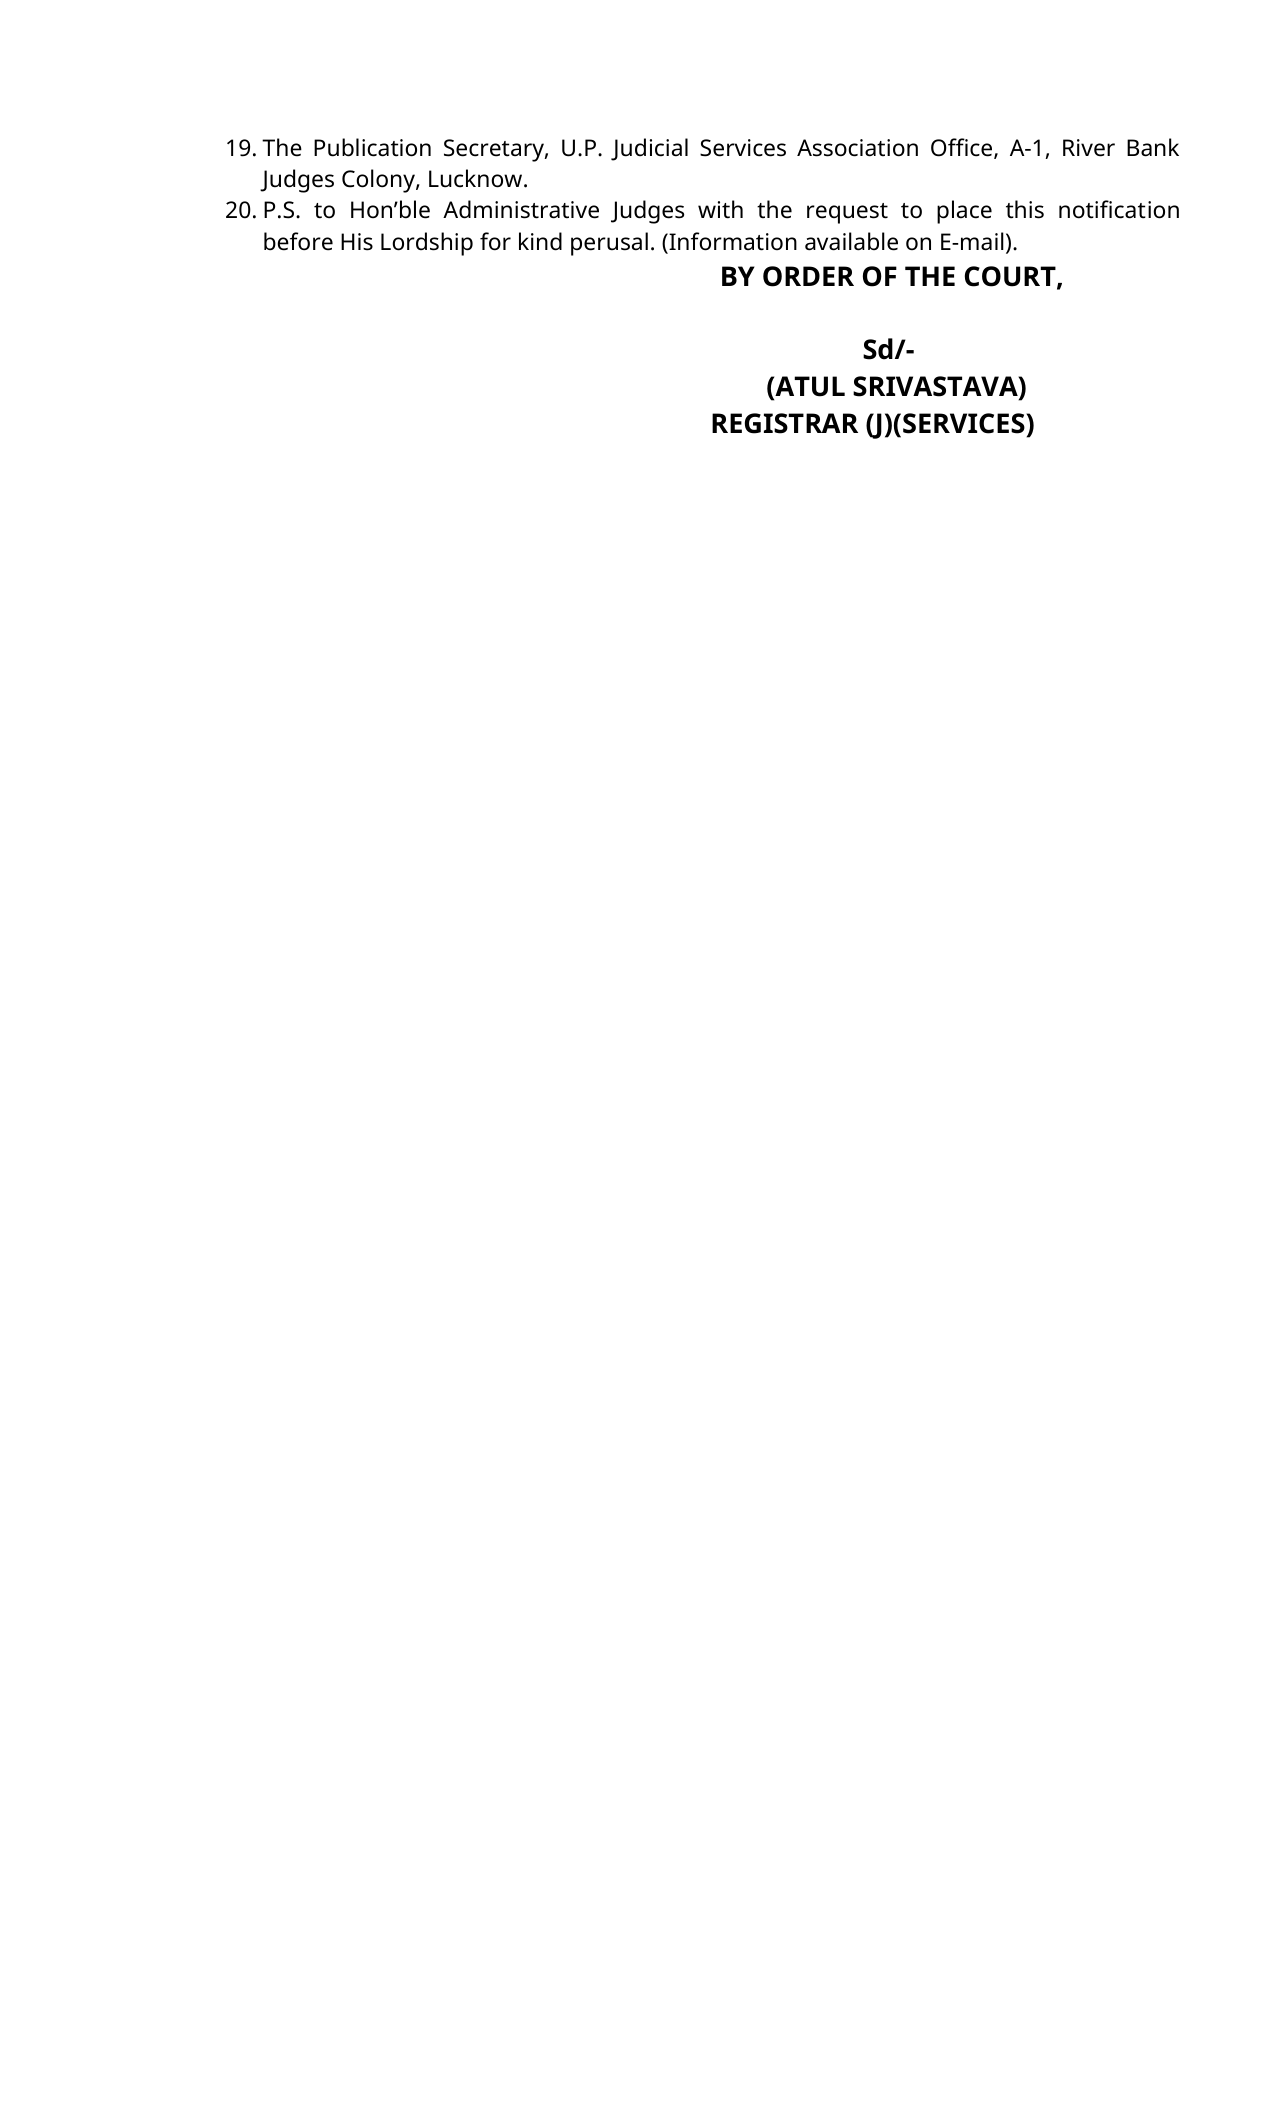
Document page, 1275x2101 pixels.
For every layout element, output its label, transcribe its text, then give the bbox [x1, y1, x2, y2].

text BY ORDER OF THE COURT, [562, 257, 1181, 294]
text REGISTRAR (J)(SERVICES) [187, 404, 1181, 441]
list The Publication Secretary, U.P. Judicial Services Association Office, A-1, River Bank Judges Colony, Lucknow. [225, 132, 1181, 194]
list P.S. to Hon’ble Administrative Judges with the request to place this notification before His Lordship for kind perusal. (Information available on E-mail). [225, 194, 1181, 257]
text Sd/- [712, 331, 1181, 368]
text (ATUL SRIVASTAVA) [712, 368, 1181, 404]
